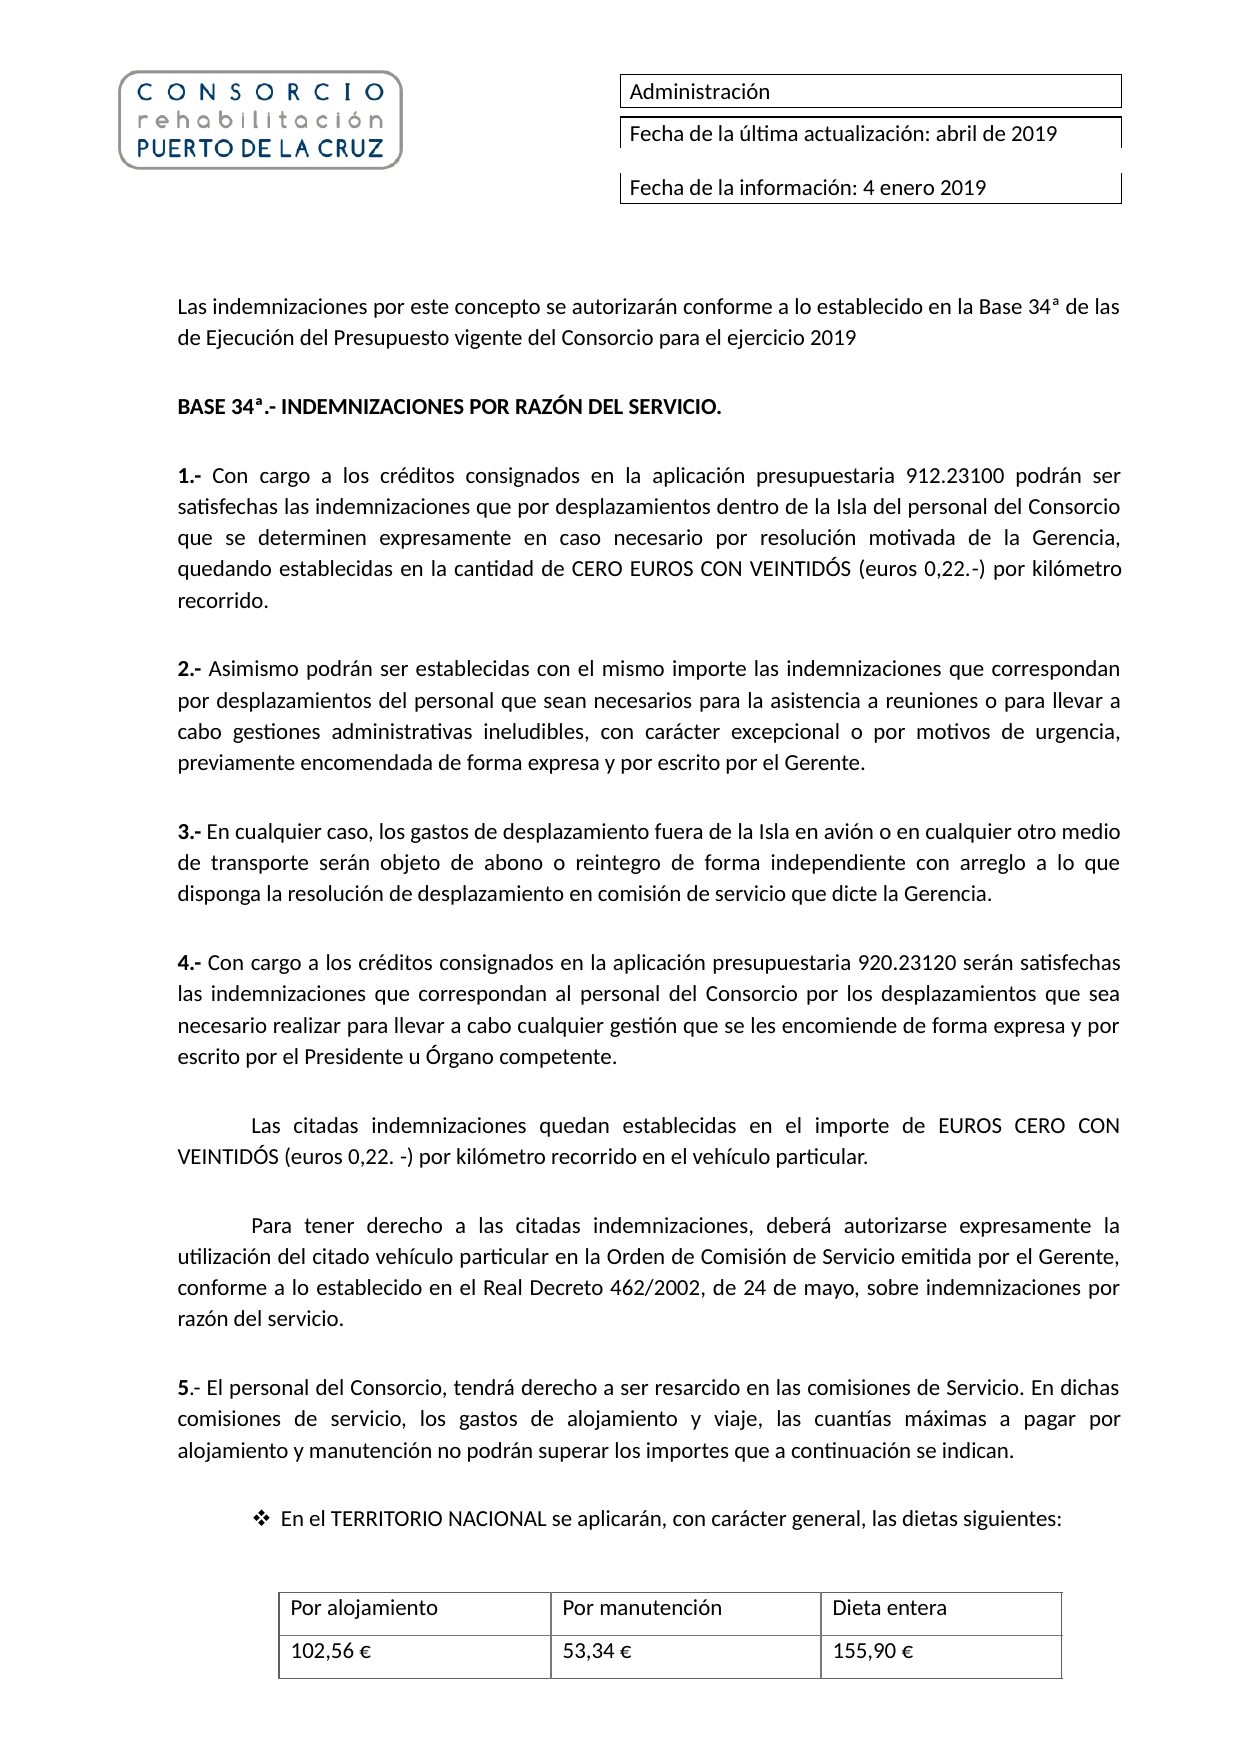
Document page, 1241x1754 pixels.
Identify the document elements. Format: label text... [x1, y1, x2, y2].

table_header Por manutención [552, 1593, 820, 1635]
table_header Por alojamiento [280, 1593, 550, 1635]
table_cell 102,56 € [280, 1636, 550, 1678]
text Para tener derecho a las citadas indemnizaciones, deberá autorizarse expresamente la utilización del citado vehículo particular en la Orden de Comisión de Servicio emitida por el Gerente, conforme a lo establecido en el Real Decreto 462/2002, de 24 de mayo, sobre indemnizaciones por razón del servicio. [177, 1208, 1122, 1333]
table_cell 155,90 € [822, 1636, 1061, 1678]
text Las citadas indemnizaciones quedan establecidas en el importe de EUROS CERO CON VEINTIDÓS (euros 0,22. ‑) por kilómetro recorrido en el vehículo particular. [177, 1108, 1122, 1171]
subtitle 5.- El personal del Consorcio, tendrá derecho a ser resarcido en las comisiones de Servicio. En dichas comisiones de servicio, los gastos de alojamiento y viaje, las cuantías máximas a pagar por alojamiento y manutención no podrán superar los importes que a continuación se indican. [177, 1371, 1122, 1464]
text 4.- Con cargo a los créditos consignados en la aplicación presupuestaria 920.23120 serán satisfechas las indemnizaciones que correspondan al personal del Consorcio por los desplazamientos que sea necesario realizar para llevar a cabo cualquier gestión que se les encomiende de forma expresa y por escrito por el Presidente u Órgano competente. [177, 946, 1122, 1071]
text 1.- Con cargo a los créditos consignados en la aplicación presupuestaria 912.23100 podrán ser satisfechas las indemnizaciones que por desplazamientos dentro de la Isla del personal del Consorcio que se determinen expresamente en caso necesario por resolución motivada de la Gerencia, quedando establecidas en la cantidad de CERO EUROS CON VEINTIDÓS (euros 0,22.‑) por kilómetro recorrido. [177, 458, 1122, 614]
text 3.- En cualquier caso, los gastos de desplazamiento fuera de la Isla en avión o en cualquier otro medio de transporte serán objeto de abono o reintegro de forma independiente con arreglo a lo que disponga la resolución de desplazamiento en comisión de servicio que dicte la Gerencia. [177, 814, 1122, 908]
table_header Dieta entera [822, 1593, 1061, 1635]
text 2.- Asimismo podrán ser establecidas con el mismo importe las indemnizaciones que correspondan por desplazamientos del personal que sean necesarios para la asistencia a reuniones o para llevar a cabo gestiones administrativas ineludibles, con carácter excepcional o por motivos de urgencia, previamente encomendada de forma expresa y por escrito por el Gerente. [177, 652, 1122, 777]
table_cell 53,34 € [552, 1636, 820, 1678]
list En el TERRITORIO NACIONAL se aplicarán, con carácter general, las dietas siguientes: [251, 1502, 1122, 1533]
text BASE 34ª.- INDEMNIZACIONES POR RAZÓN DEL SERVICIO. [177, 389, 1122, 421]
text Las indemnizaciones por este concepto se autorizarán conforme a lo establecido en la Base 34ª de las de Ejecución del Presupuesto vigente del Consorcio para el ejercicio 2019 [177, 289, 1122, 352]
